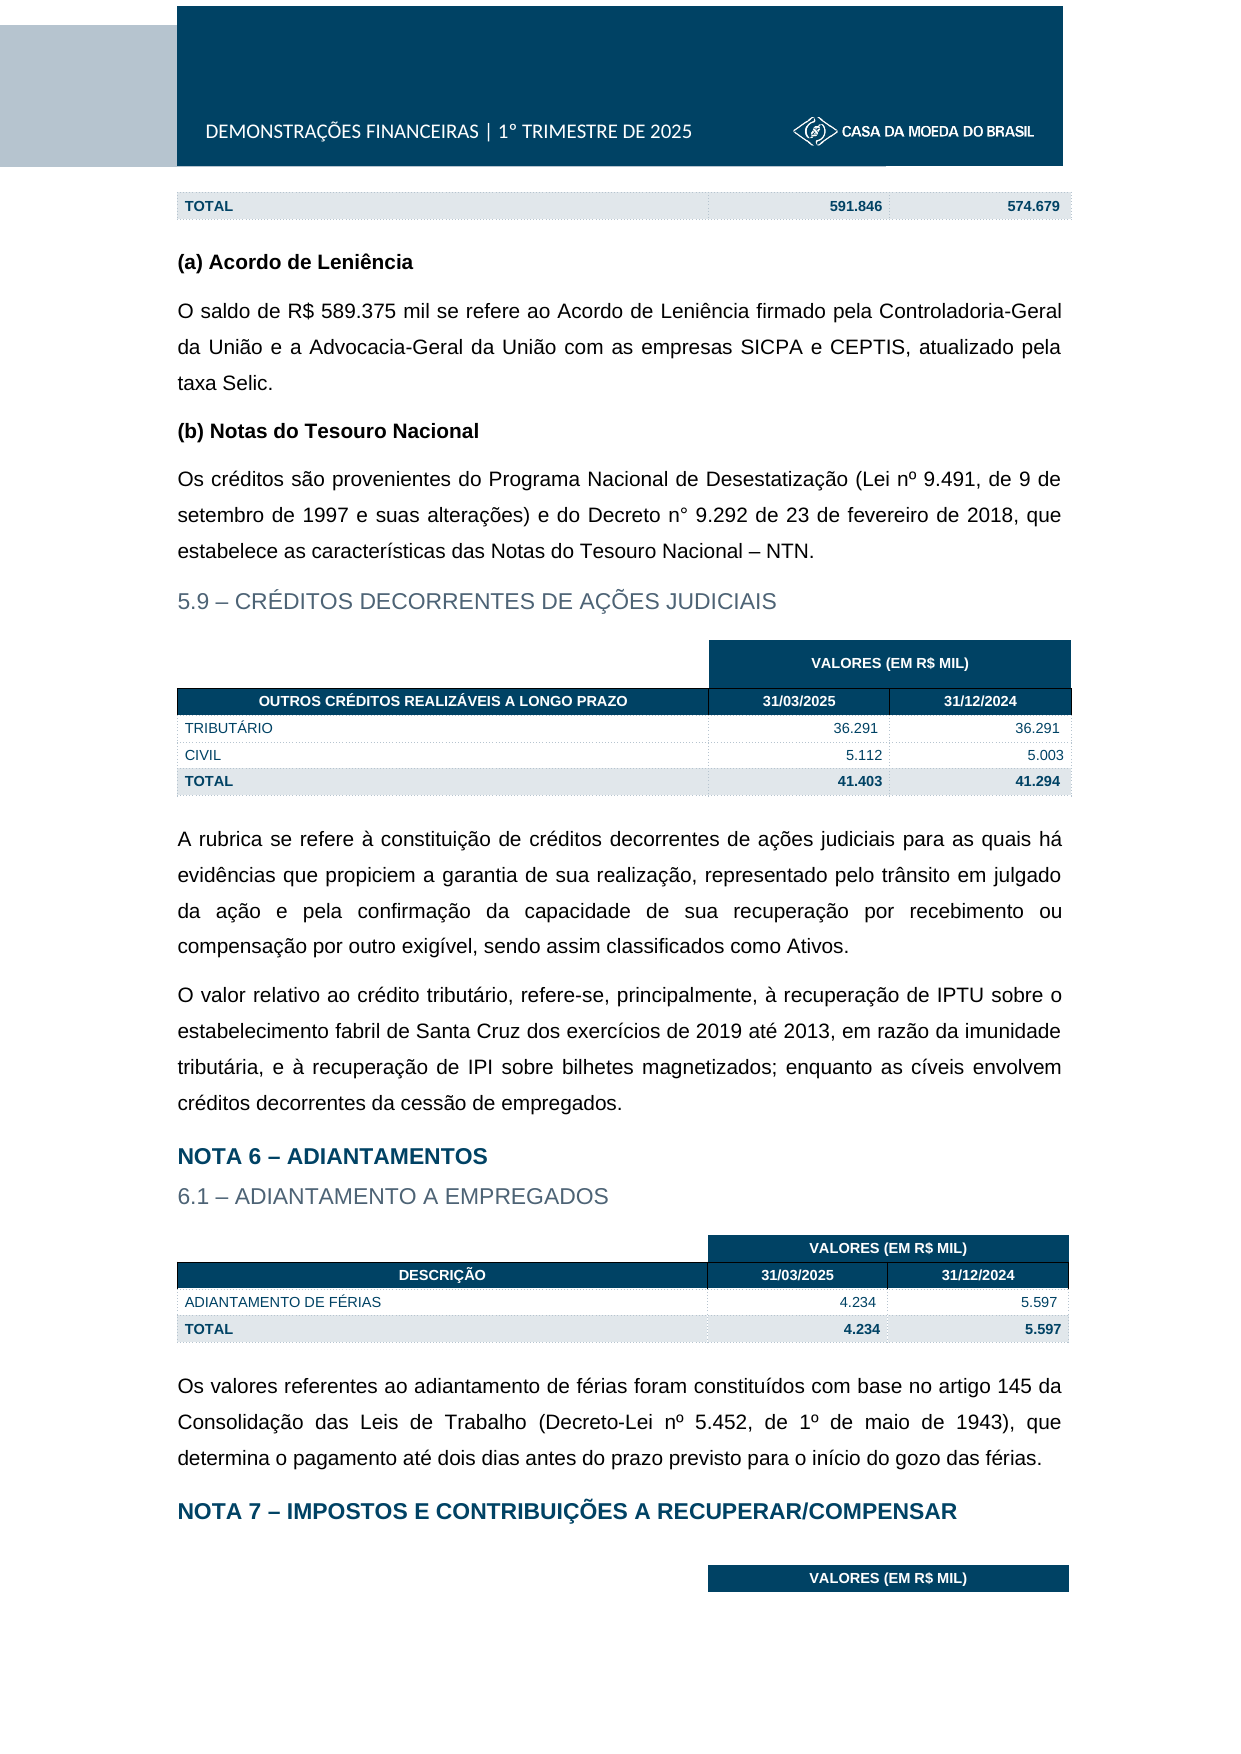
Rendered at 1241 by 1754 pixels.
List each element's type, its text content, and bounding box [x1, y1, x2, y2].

subtitle NOTA 6 – ADIANTAMENTOS [177, 1143, 1063, 1169]
table_cell CIVIL [177, 742, 709, 768]
table_header [177, 1538, 707, 1565]
table_cell 5.597 [888, 1315, 1069, 1342]
table_cell 41.403 [709, 768, 889, 795]
text O saldo de R$ 589.375 mil se refere ao Acordo de Leniência firmado pela Controladoria-Geral da União e a Advocacia-Geral da União com as empresas SICPA e CEPTIS, atualizado pela taxa Selic. [177, 298, 1063, 394]
text O valor relativo ao crédito tributário, refere-se, principalmente, à recuperação de IPTU sobre o estabelecimento fabril de Santa Cruz dos exercícios de 2019 até 2013, em razão da imunidade tributária, e à recuperação de IPI sobre bilhetes magnetizados; enquanto as cíveis envolvem créditos decorrentes da cessão de empregados. [177, 983, 1063, 1114]
table_cell 4.234 [708, 1289, 887, 1315]
table_cell ADIANTAMENTO DE FÉRIAS [177, 1289, 707, 1315]
text (a) Acordo de Leniência [177, 250, 1063, 274]
subtitle NOTA 7 – IMPOSTOS E CONTRIBUIÇÕES A RECUPERAR/COMPENSAR [177, 1498, 1063, 1524]
table_cell 31/12/2024 [890, 689, 1071, 715]
table_cell 31/12/2024 [888, 1263, 1068, 1288]
table_header VALORES (EM R$ MIL) [708, 1235, 1069, 1262]
table_cell 36.291 [709, 715, 889, 742]
text 5.9 – CRÉDITOS DECORRENTES DE AÇÕES JUDICIAIS [177, 588, 1063, 614]
table_cell 5.112 [709, 742, 889, 768]
text Os valores referentes ao adiantamento de férias foram constituídos com base no artigo 145 da Consolidação das Leis de Trabalho (Decreto-Lei nº 5.452, de 1º de maio de 1943), que determina o pagamento até dois dias antes do prazo previsto para o início do gozo das férias. [177, 1374, 1063, 1469]
table_cell 31/03/2025 [709, 689, 889, 715]
table_cell TOTAL [177, 1315, 707, 1342]
text 6.1 – ADIANTAMENTO A EMPREGADOS [177, 1183, 1063, 1209]
table_cell 5.003 [889, 742, 1071, 768]
table_cell VALORES (EM R$ MIL) [708, 1565, 1069, 1592]
table_cell 591.846 [709, 192, 889, 219]
table_cell OUTROS CRÉDITOS REALIZÁVEIS A LONGO PRAZO [178, 689, 708, 715]
table_cell DESCRIÇÃO [178, 1263, 707, 1288]
table_cell TOTAL [177, 768, 709, 795]
table_cell 36.291 [889, 715, 1071, 742]
table_cell 41.294 [889, 768, 1071, 795]
table_cell TOTAL [177, 192, 709, 219]
table_header [177, 1235, 707, 1262]
text (b) Notas do Tesouro Nacional [177, 419, 1063, 443]
table_cell 574.679 [889, 192, 1071, 219]
text Os créditos são provenientes do Programa Nacional de Desestatização (Lei nº 9.491, de 9 de setembro de 1997 e suas alterações) e do Decreto n° 9.292 de 23 de fevereiro de 2018, que estabelece as características das Notas do Tesouro Nacional – NTN. [177, 467, 1063, 563]
table_header [708, 1538, 887, 1565]
text A rubrica se refere à constituição de créditos decorrentes de ações judiciais para as quais há evidências que propiciem a garantia de sua realização, representado pelo trânsito em julgado da ação e pela confirmação da capacidade de sua recuperação por recebimento ou compensação por outro exigível, sendo assim classificados como Ativos. [177, 827, 1063, 958]
table_header VALORES (EM R$ MIL) [709, 640, 1071, 688]
table_cell 31/03/2025 [708, 1263, 887, 1288]
table_header [888, 1538, 1069, 1565]
table_cell [177, 1565, 707, 1592]
table_cell 4.234 [708, 1315, 887, 1342]
table_cell 5.597 [888, 1289, 1069, 1315]
table_header [177, 640, 709, 688]
table_cell TRIBUTÁRIO [177, 715, 709, 742]
